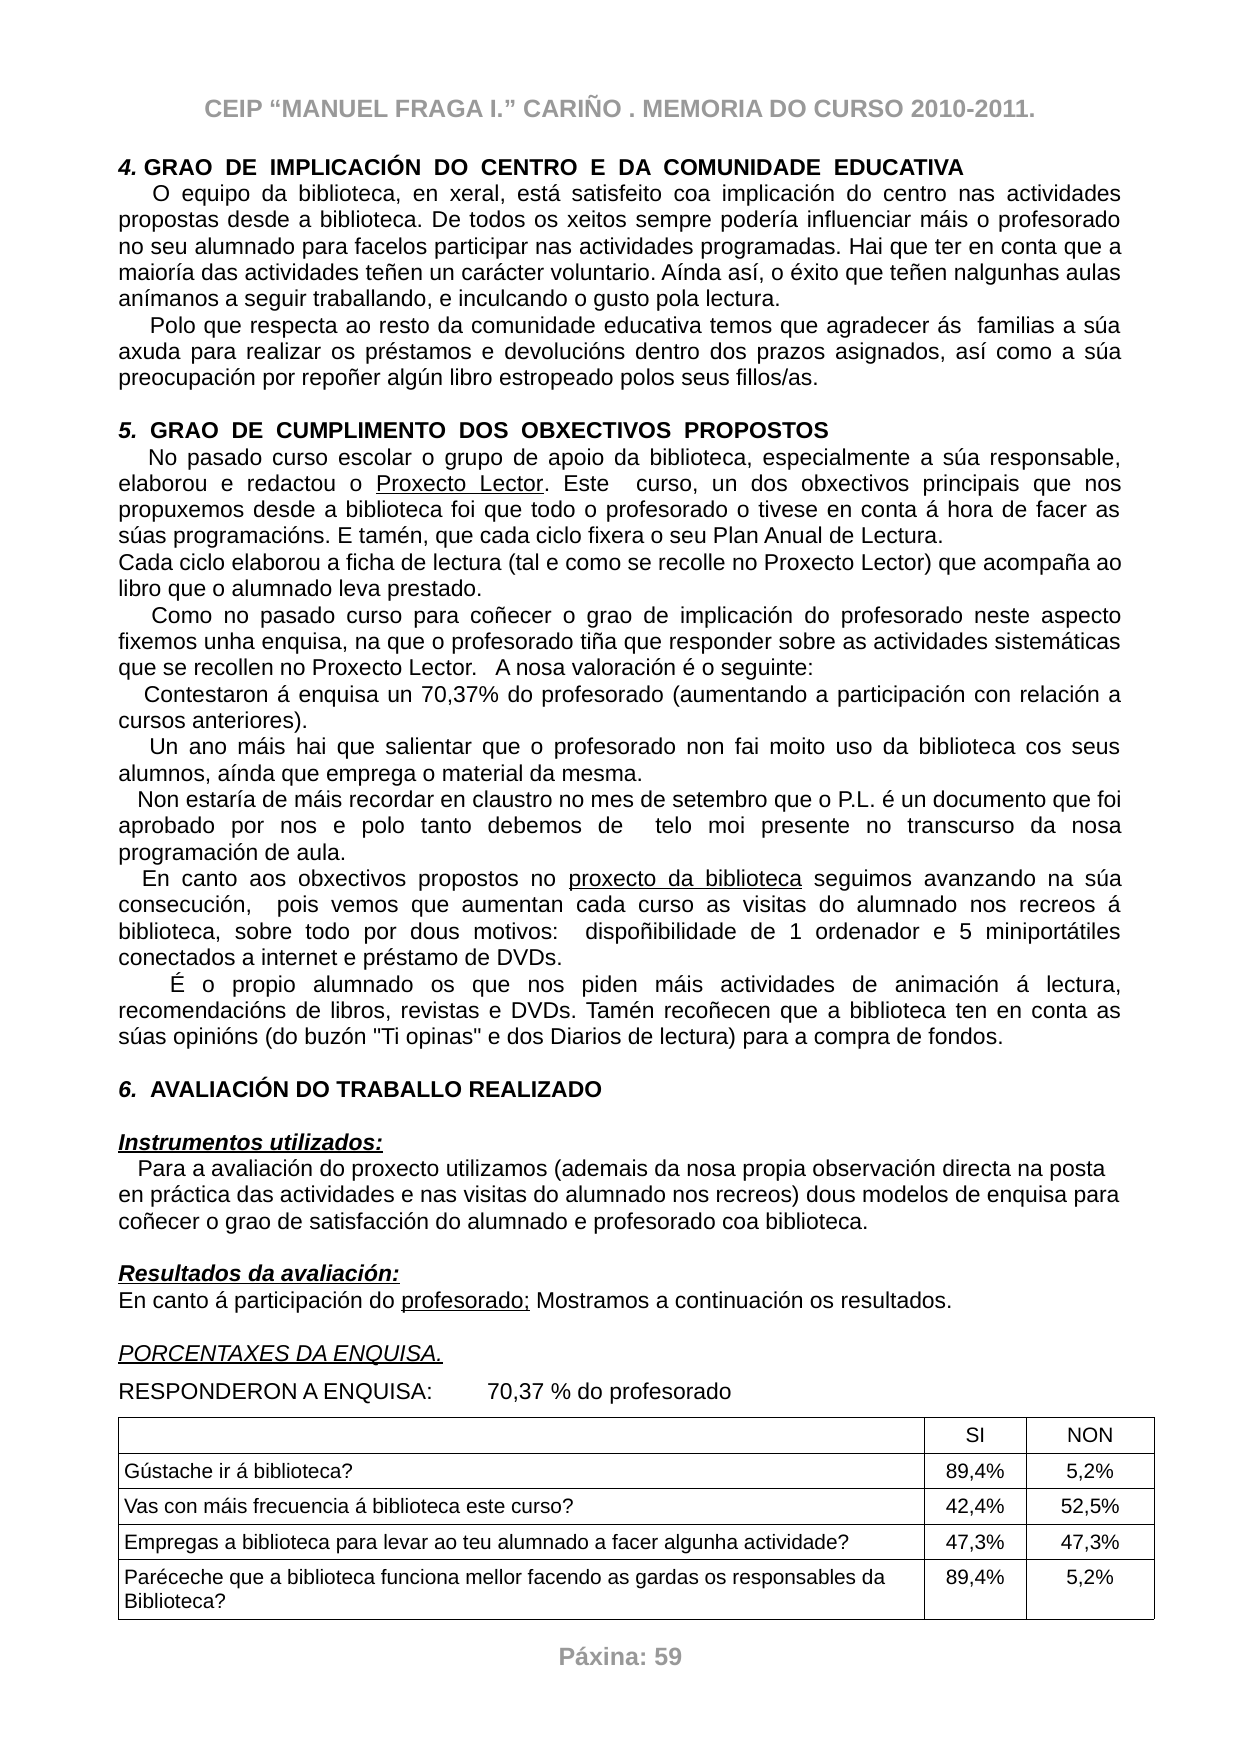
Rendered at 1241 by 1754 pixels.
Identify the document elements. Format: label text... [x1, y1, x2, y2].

text RESPONDERON A ENQUISA: 70,37 % do profesorado [118, 1378, 1122, 1405]
text Como no pasado curso para coñecer o grao de implicación do profesorado neste aspecto fixemos unha enquisa, na que o profesorado tiña que responder sobre as actividades sistemáticas que se recollen no Proxecto Lector. A nosa valoración é o seguinte: [118, 602, 1122, 681]
text En canto á participación do profesorado; Mostramos a continuación os resultados. [118, 1287, 1122, 1313]
text É o propio alumnado os que nos piden máis actividades de animación á lectura, recomendacións de libros, revistas e DVDs. Tamén recoñecen que a biblioteca ten en conta as súas opinións (do buzón "Ti opinas" e dos Diarios de lectura) para a compra de fondos. [118, 971, 1122, 1049]
table_cell 5,2% [1027, 1560, 1154, 1619]
table_cell Vas con máis frecuencia á biblioteca este curso? [119, 1489, 924, 1524]
text Polo que respecta ao resto da comunidade educativa temos que agradecer ás familias a súa axuda para realizar os préstamos e devolucións dentro dos prazos asignados, así como a súa preocupación por repoñer algún libro estropeado polos seus fillos/as. [118, 312, 1122, 391]
text Cada ciclo elaborou a ficha de lectura (tal e como se recolle no Proxecto Lector) que acompaña ao libro que o alumnado leva prestado. [118, 549, 1122, 602]
text Instrumentos utilizados: [118, 1129, 1122, 1155]
text 5. GRAO DE CUMPLIMENTO DOS OBXECTIVOS PROPOSTOS [118, 417, 1122, 443]
table_cell Empregas a biblioteca para levar ao teu alumnado a facer algunha actividade? [119, 1525, 924, 1559]
text 6. AVALIACIÓN DO TRABALLO REALIZADO [118, 1076, 1122, 1102]
text 4. GRAO DE IMPLICACIÓN DO CENTRO E DA COMUNIDADE EDUCATIVA [118, 153, 1122, 180]
text Resultados da avaliación: [118, 1260, 1122, 1287]
table_header SI [925, 1418, 1026, 1453]
table_cell 89,4% [925, 1560, 1026, 1619]
text Para a avaliación do proxecto utilizamos (ademais da nosa propia observación directa na posta en práctica das actividades e nas visitas do alumnado nos recreos) dous modelos de enquisa para coñecer o grao de satisfacción do alumnado e profesorado coa biblioteca. [118, 1155, 1122, 1234]
table_cell 42,4% [925, 1489, 1026, 1524]
text En canto aos obxectivos propostos no proxecto da biblioteca seguimos avanzando na súa consecución, pois vemos que aumentan cada curso as visitas do alumnado nos recreos á biblioteca, sobre todo por dous motivos: dispoñibilidade de 1 ordenador e 5 miniportátiles conectados a internet e préstamo de DVDs. [118, 865, 1122, 971]
table_cell Paréceche que a biblioteca funciona mellor facendo as gardas os responsables da Biblioteca? [119, 1560, 924, 1619]
table_header [119, 1418, 924, 1453]
table_cell 47,3% [925, 1525, 1026, 1559]
text Non estaría de máis recordar en claustro no mes de setembro que o P.L. é un documento que foi aprobado por nos e polo tanto debemos de telo moi presente no transcurso da nosa programación de aula. [118, 786, 1122, 865]
text O equipo da biblioteca, en xeral, está satisfeito coa implicación do centro nas actividades propostas desde a biblioteca. De todos os xeitos sempre podería influenciar máis o profesorado no seu alumnado para facelos participar nas actividades programadas. Hai que ter en conta que a maioría das actividades teñen un carácter voluntario. Aínda así, o éxito que teñen nalgunhas aulas anímanos a seguir traballando, e inculcando o gusto pola lectura. [118, 180, 1122, 312]
table_header NON [1027, 1418, 1154, 1453]
table_cell 89,4% [925, 1454, 1026, 1488]
text No pasado curso escolar o grupo de apoio da biblioteca, especialmente a súa responsable, elaborou e redactou o Proxecto Lector. Este curso, un dos obxectivos principais que nos propuxemos desde a biblioteca foi que todo o profesorado o tivese en conta á hora de facer as súas programacións. E tamén, que cada ciclo fixera o seu Plan Anual de Lectura. [118, 443, 1122, 549]
table_cell 47,3% [1027, 1525, 1154, 1559]
text Un ano máis hai que salientar que o profesorado non fai moito uso da biblioteca cos seus alumnos, aínda que emprega o material da mesma. [118, 733, 1122, 786]
table_cell 5,2% [1027, 1454, 1154, 1488]
text Contestaron á enquisa un 70,37% do profesorado (aumentando a participación con relación a cursos anteriores). [118, 681, 1122, 733]
table_cell Gústache ir á biblioteca? [119, 1454, 924, 1488]
text PORCENTAXES DA ENQUISA. [118, 1339, 1122, 1366]
table_cell 52,5% [1027, 1489, 1154, 1524]
